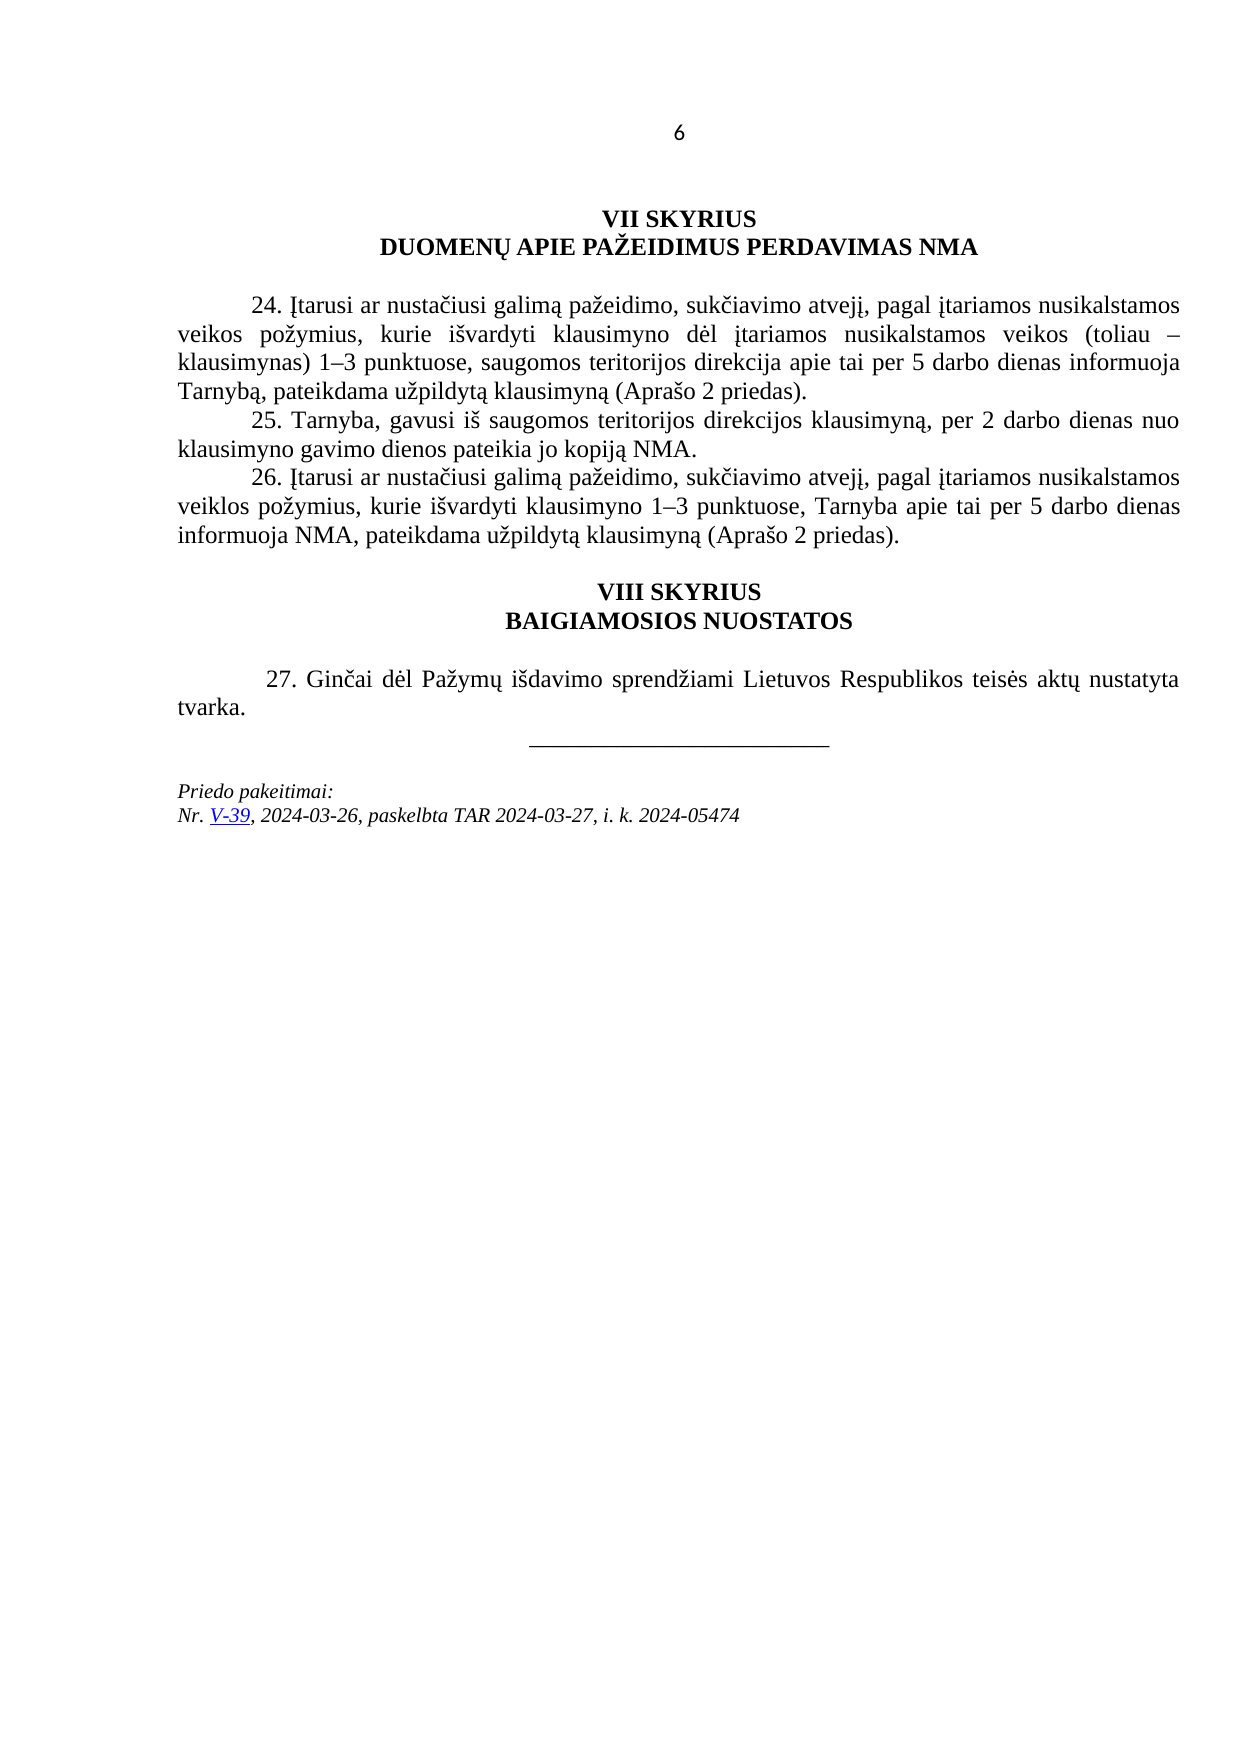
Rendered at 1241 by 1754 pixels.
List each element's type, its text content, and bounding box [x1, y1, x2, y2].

text ________________________ [177, 721, 1181, 750]
text 26. Įtarusi ar nustačiusi galimą pažeidimo, sukčiavimo atvejį, pagal įtariamos nusikalstamos veiklos požymius, kurie išvardyti klausimyno 1–3 punktuose, Tarnyba apie tai per 5 darbo dienas informuoja NMA, pateikdama užpildytą klausimyną (Aprašo 2 priedas). [177, 462, 1181, 549]
text DUOMENŲ APIE PAŽEIDIMUS PERDAVIMAS NMA [177, 232, 1181, 261]
text Priedo pakeitimai: [177, 779, 1181, 803]
text 25. Tarnyba, gavusi iš saugomos teritorijos direkcijos klausimyną, per 2 darbo dienas nuo klausimyno gavimo dienos pateikia jo kopiją NMA. [177, 405, 1181, 462]
text VII SKYRIUS [177, 204, 1181, 232]
text 27. Ginčai dėl Pažymų išdavimo sprendžiami Lietuvos Respublikos teisės aktų nustatyta tvarka. [177, 664, 1181, 721]
text 24. Įtarusi ar nustačiusi galimą pažeidimo, sukčiavimo atvejį, pagal įtariamos nusikalstamos veikos požymius, kurie išvardyti klausimyno dėl įtariamos nusikalstamos veikos (toliau – klausimynas) 1–3 punktuose, saugomos teritorijos direkcija apie tai per 5 darbo dienas informuoja Tarnybą, pateikdama užpildytą klausimyną (Aprašo 2 priedas). [177, 290, 1181, 405]
text VIII SKYRIUS [177, 577, 1181, 606]
text Nr. V-39, 2024-03-26, paskelbta TAR 2024-03-27, i. k. 2024-05474 [177, 803, 1181, 827]
text BAIGIAMOSIOS NUOSTATOS [177, 606, 1181, 635]
